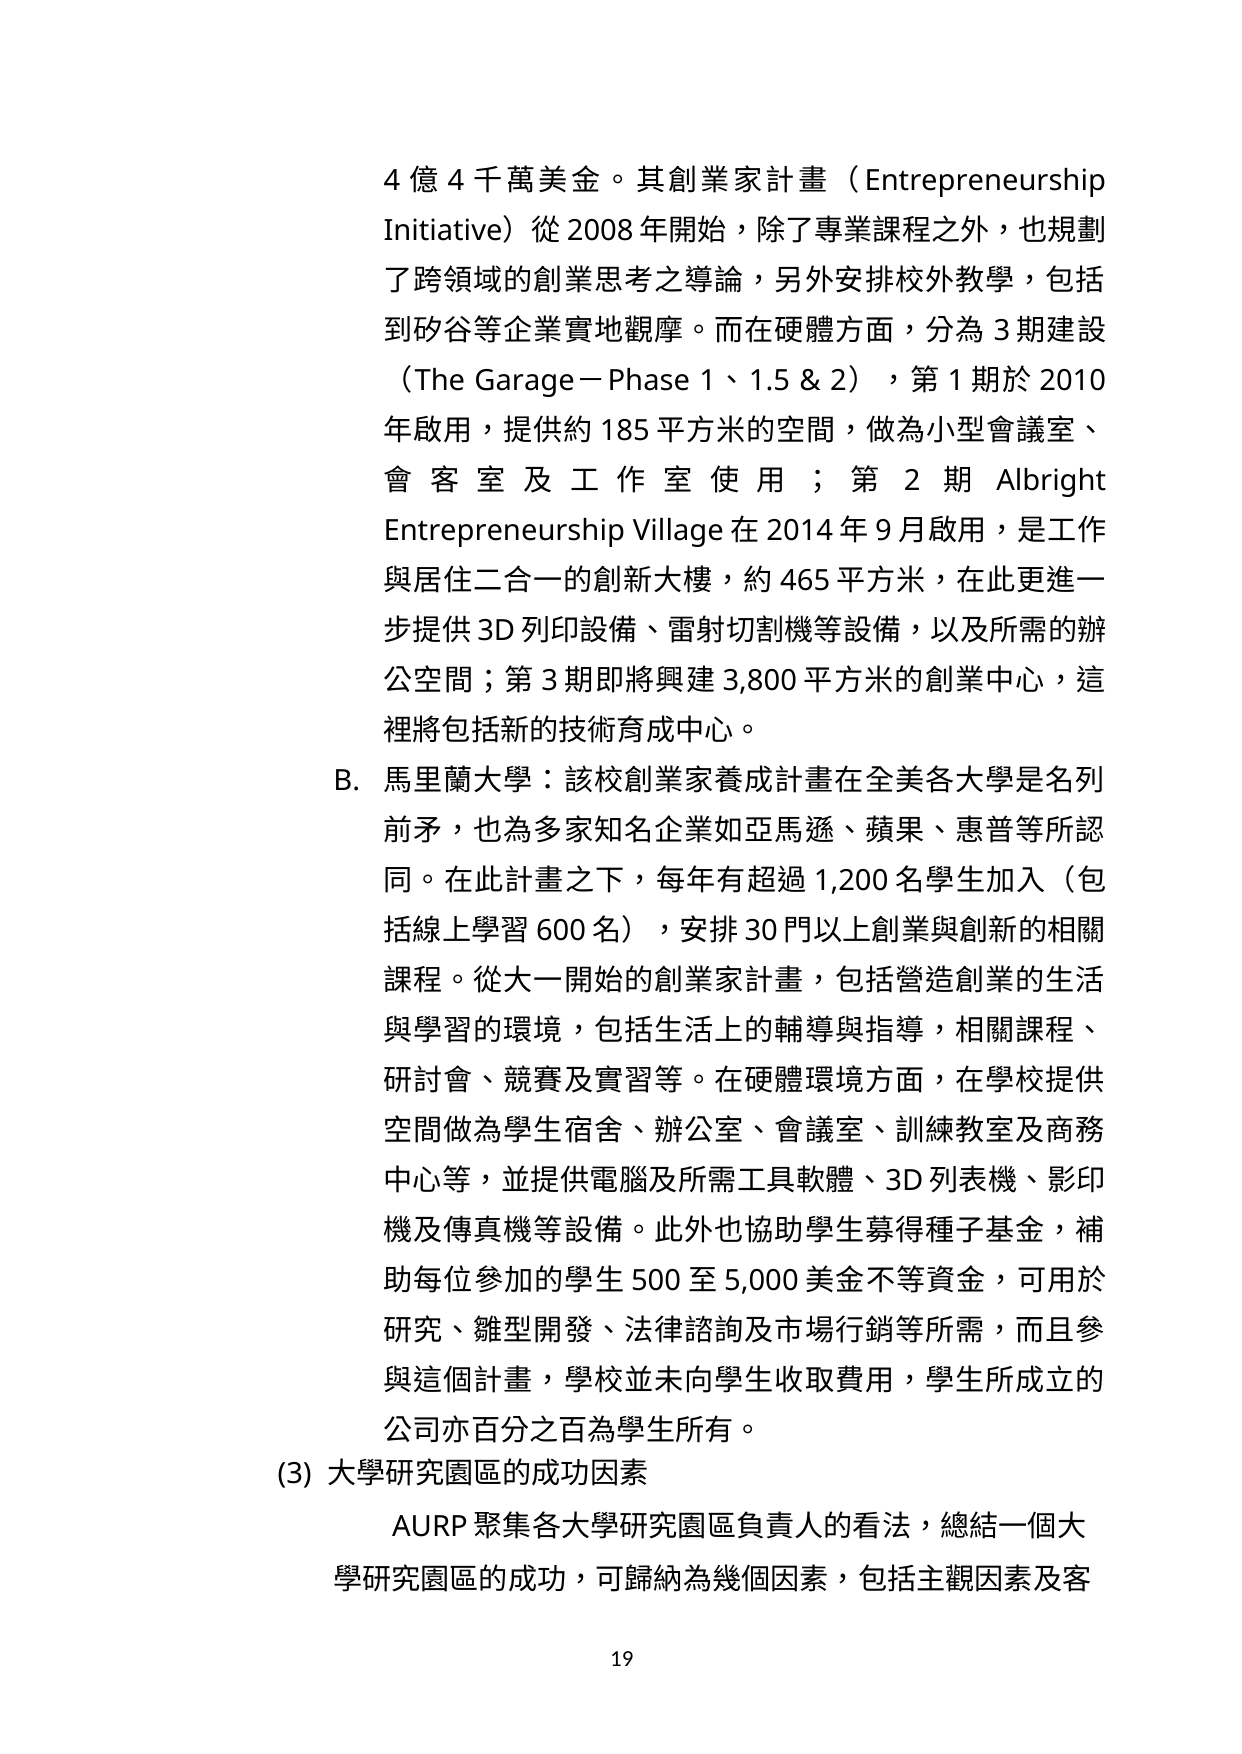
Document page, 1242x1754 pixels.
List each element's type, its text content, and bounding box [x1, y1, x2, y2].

list 4億4千萬美金。其創業家計畫（Entrepreneurship Initiative）從2008年開始，除了專業課程之外，也規劃了跨領域的創業思考之導論，另外安排校外教學，包括到矽谷等企業實地觀摩。而在硬體方面，分為3期建設（The Garage－Phase 1、1.5 & 2），第1期於2010年啟用，提供約185平方米的空間，做為小型會議室、會客室及工作室使用；第2期Albright Entrepreneurship Village在2014年9月啟用，是工作與居住二合一的創新大樓，約465平方米，在此更進一步提供3D列印設備、雷射切割機等設備，以及所需的辦公空間；第3期即將興建3,800平方米的創業中心，這裡將包括新的技術育成中心。 [333, 150, 1106, 750]
text AURP聚集各大學研究園區負責人的看法，總結一個大學研究園區的成功，可歸納為幾個因素，包括主觀因素及客觀因素，其中尤其以主觀因素為關鍵，即這個大學及研究園區的負責人的承諾及其決心，以及社區的接受度；客觀因素部分，則包括大學與進駐公司所需的專長及核心能力是否吻合，則進駐公司才能獲得相關技術及設施的支援；其次是園區是否可協助初創公司早日商品化，並為進駐公司覓得資金，此外園區是否有空間可提供育成中心的公司日後所需的辦公場所，以及進駐公司可否優先獲得大學資源，如設施、教授、學生等。簡而言之，在未來的5至10年間，研究園區的成長、效益及影響力的關鍵機會端視園區可提供的商業服務、市場商品化及研發能力。 [333, 1503, 1102, 1598]
list 大學研究園區的成功因素 [277, 1450, 1102, 1492]
list 馬里蘭大學：該校創業家養成計畫在全美各大學是名列前矛，也為多家知名企業如亞馬遜、蘋果、惠普等所認同。在此計畫之下，每年有超過1,200名學生加入（包括線上學習600名），安排30門以上創業與創新的相關課程。從大一開始的創業家計畫，包括營造創業的生活與學習的環境，包括生活上的輔導與指導，相關課程、研討會、競賽及實習等。在硬體環境方面，在學校提供空間做為學生宿舍、辦公室、會議室、訓練教室及商務中心等，並提供電腦及所需工具軟體、3D列表機、影印機及傳真機等設備。此外也協助學生募得種子基金，補助每位參加的學生500至5,000美金不等資金，可用於研究、雛型開發、法律諮詢及市場行銷等所需，而且參與這個計畫，學校並未向學生收取費用，學生所成立的公司亦百分之百為學生所有。 [333, 750, 1106, 1450]
